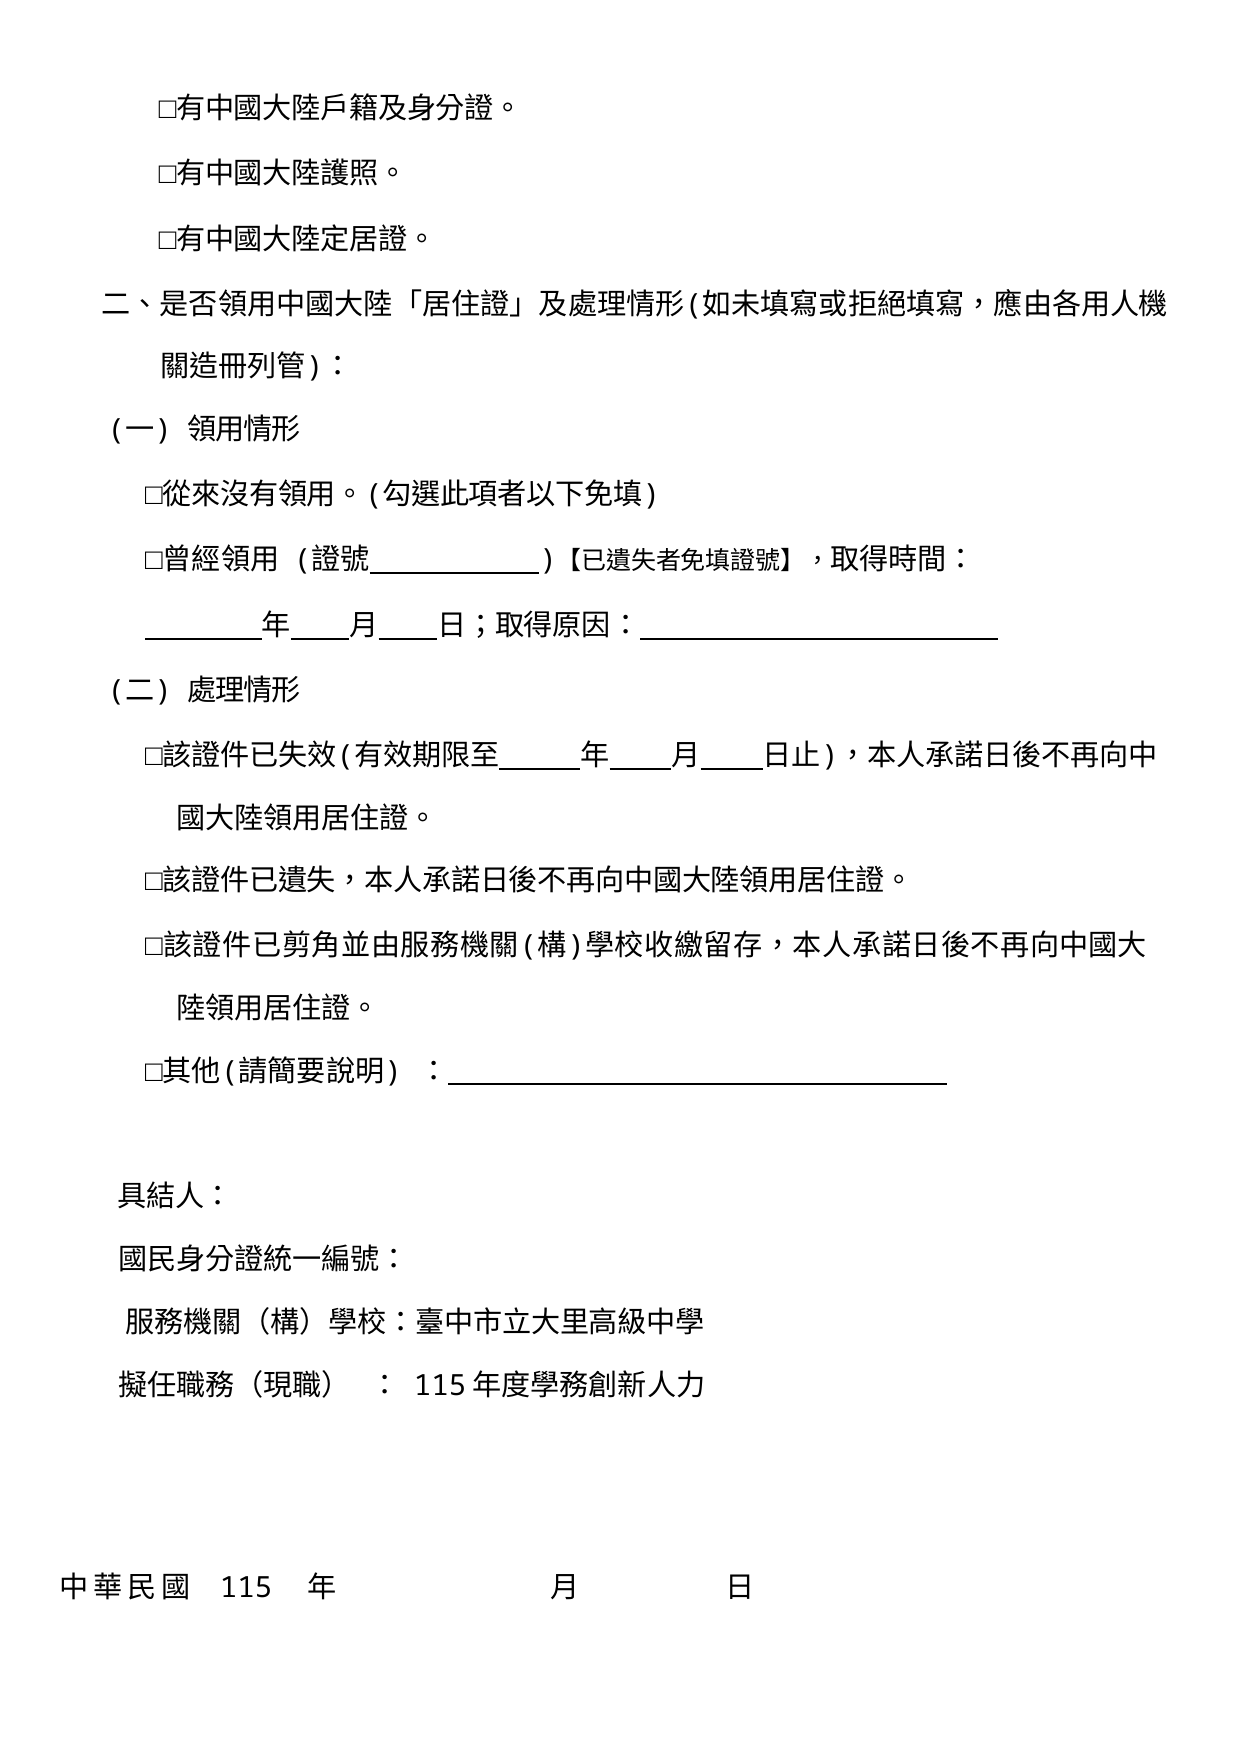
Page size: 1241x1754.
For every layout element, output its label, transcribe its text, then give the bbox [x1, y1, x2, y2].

text 中華民國 115 年 月 日 [59, 1543, 1181, 1606]
text (二) 處理情形 [107, 646, 1181, 708]
text 具結人： [59, 1152, 1071, 1214]
text □從來沒有領用。(勾選此項者以下免填) [145, 451, 1181, 513]
text □有中國大陸定居證。 [158, 195, 1181, 257]
text 年 月 日；取得原因： [145, 581, 1181, 643]
text □有中國大陸戶籍及身分證。 [158, 64, 1181, 127]
text 服務機關（構）學校：臺中市立大里高級中學 [0, 1278, 1023, 1341]
text □該證件已剪角並由服務機關(構)學校收繳留存，本人承諾日後不再向中國大陸領用居住證。 [145, 902, 1170, 1027]
text □曾經領用 (證號 )【已遺失者免填證號】，取得時間： [145, 516, 1181, 578]
text □其他(請簡要說明) ： [145, 1027, 1071, 1089]
text 二、是否領用中國大陸「居住證」及處理情形(如未填寫或拒絕填寫，應由各用人機關造冊列管)： [101, 260, 1170, 385]
text □該證件已失效(有效期限至 年 月 日止)，本人承諾日後不再向中國大陸領用居住證。 [145, 711, 1170, 836]
text (一) 領用情形 [107, 385, 1181, 448]
text 擬任職務（現職） ： 115年度學務創新人力 [59, 1341, 720, 1404]
text □該證件已遺失，本人承諾日後不再向中國大陸領用居住證。 [145, 836, 1181, 899]
text 國民身分證統一編號： [59, 1215, 720, 1277]
text □有中國大陸護照。 [158, 129, 1181, 192]
